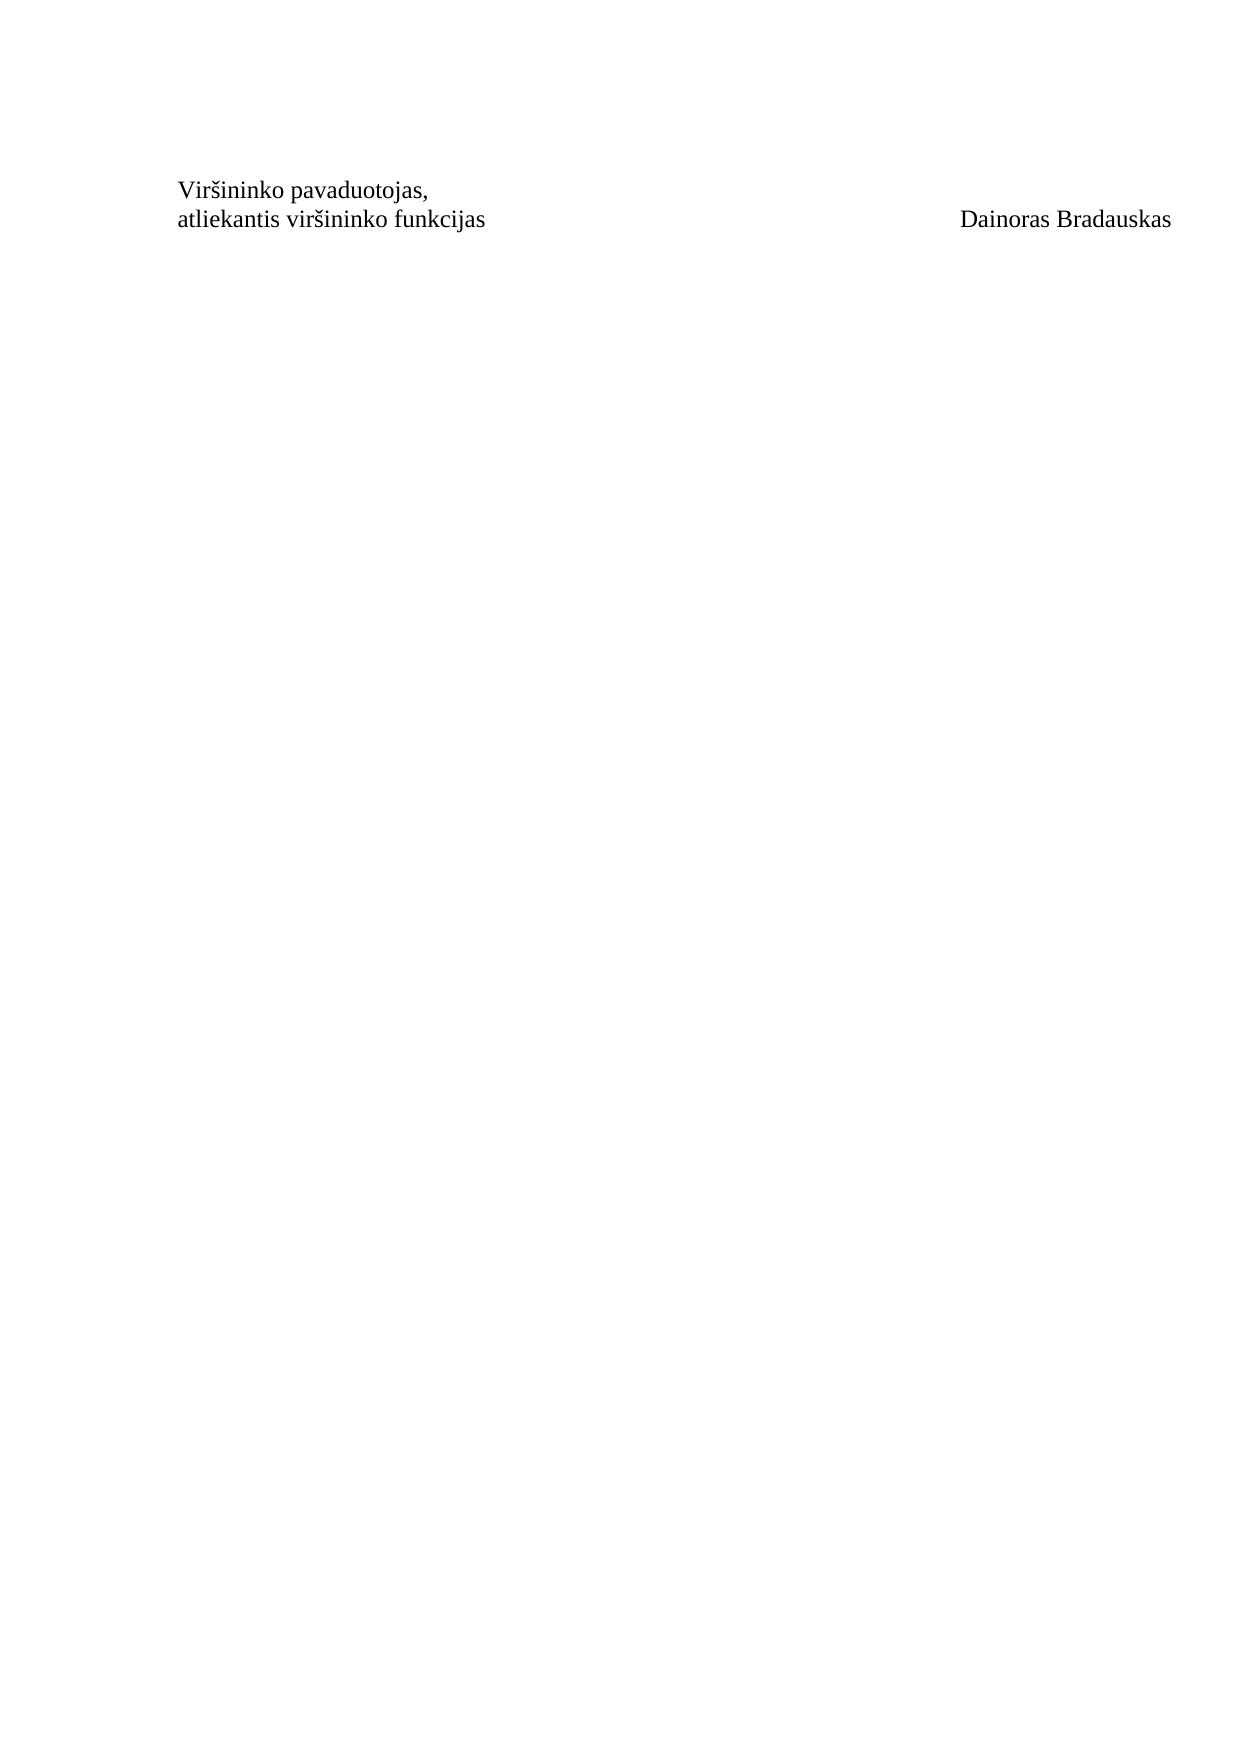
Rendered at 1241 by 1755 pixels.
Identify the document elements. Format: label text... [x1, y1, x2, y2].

text atliekantis viršininko funkcijas Dainoras Bradauskas [177, 204, 1181, 233]
text Viršininko pavaduotojas, [177, 176, 1181, 204]
